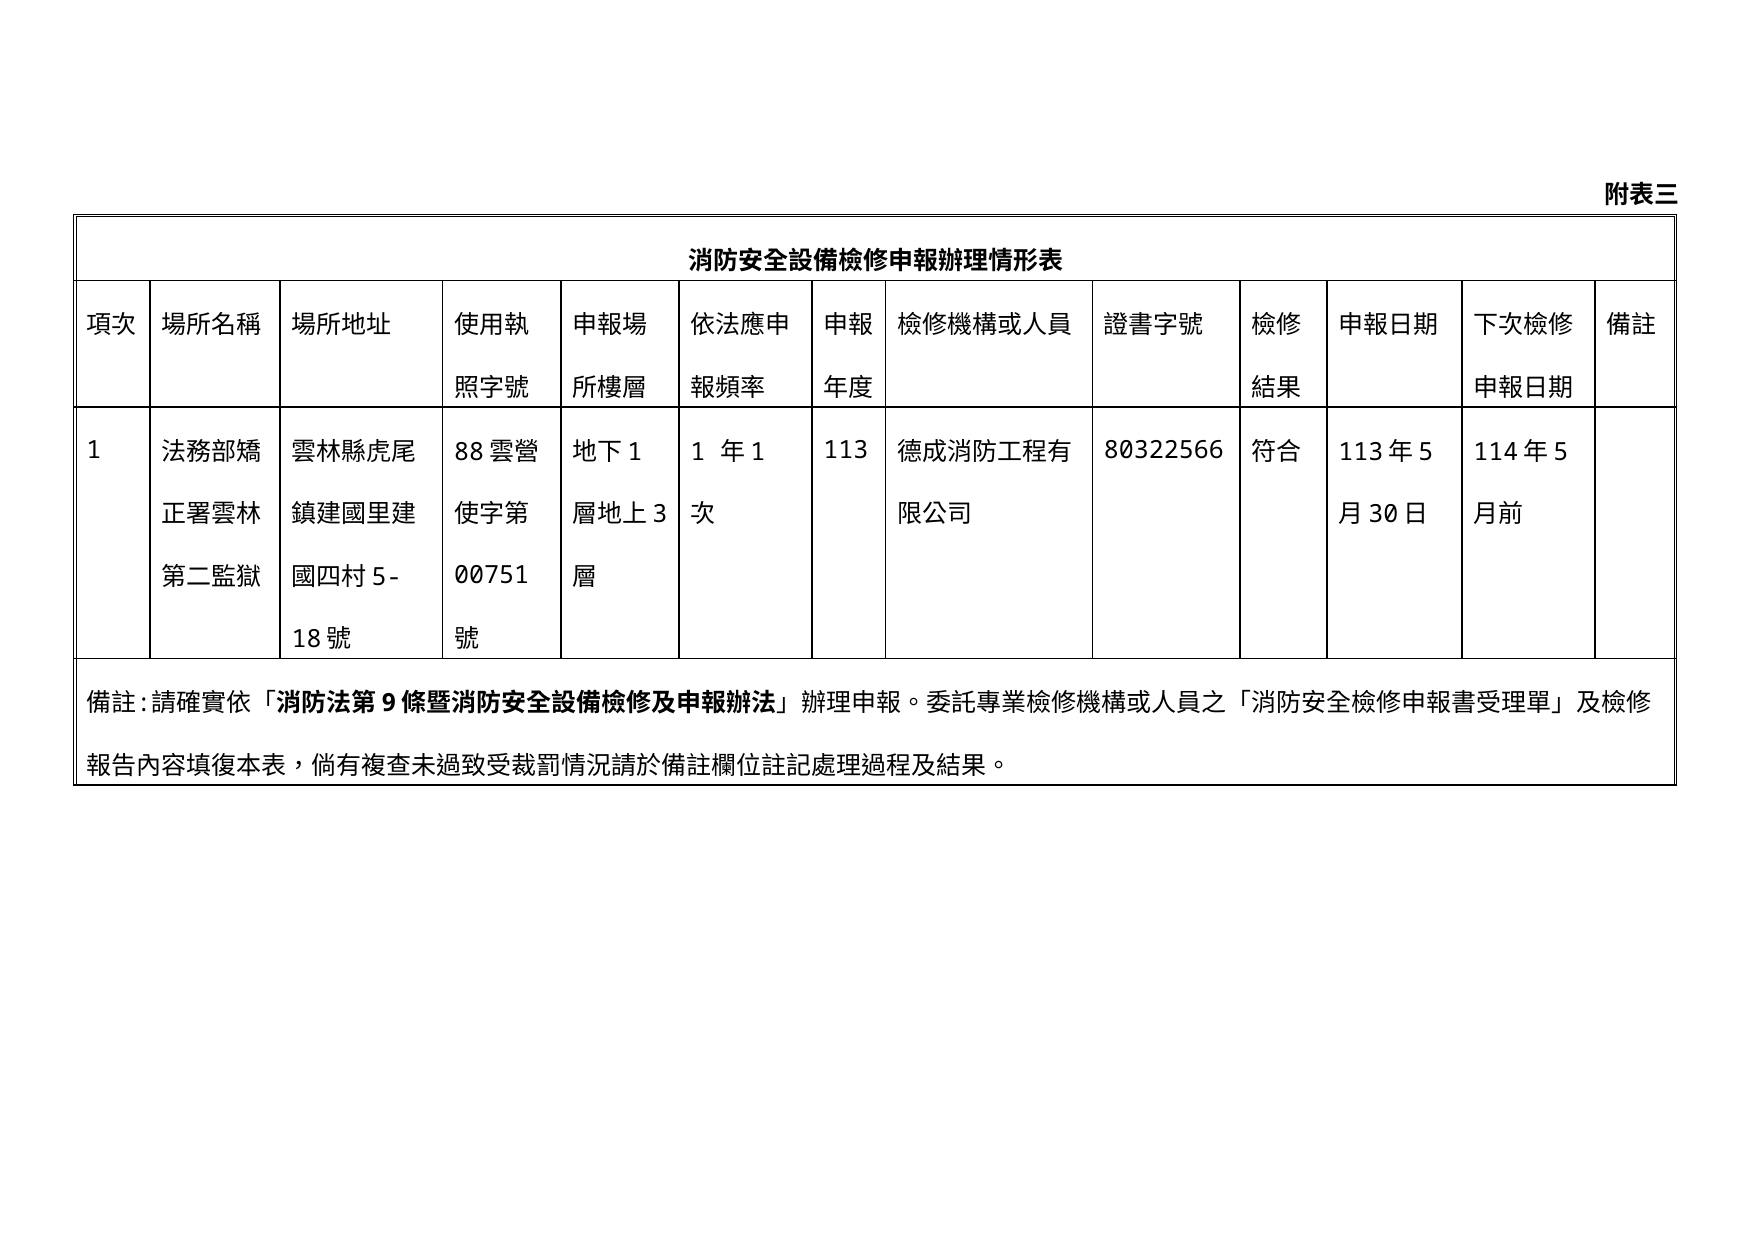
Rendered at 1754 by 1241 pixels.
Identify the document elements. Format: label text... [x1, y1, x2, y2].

table_cell 80322566 [1093, 408, 1239, 658]
table_cell 項次 [77, 281, 149, 406]
table_cell 依法應申報頻率 [680, 281, 811, 406]
table_cell 使用執照字號 [443, 281, 560, 406]
table_cell 雲林縣虎尾鎮建國里建國四村5-18號 [281, 408, 442, 658]
table_cell 113 [813, 408, 885, 658]
table_cell 法務部矯正署雲林第二監獄 [151, 408, 279, 658]
table_cell 下次檢修申報日期 [1463, 281, 1594, 406]
table_cell 114年5月前 [1463, 408, 1594, 658]
table_cell 1 [77, 408, 149, 658]
table_cell 德成消防工程有限公司 [886, 408, 1092, 658]
table_cell 檢修機構或人員 [886, 281, 1092, 406]
table_cell 符合 [1241, 408, 1326, 658]
table_cell 申報日期 [1328, 281, 1461, 406]
table_cell 檢修結果 [1241, 281, 1326, 406]
table_cell 申報場所樓層 [562, 281, 678, 406]
table_cell 88雲營使字第00751號 [443, 408, 560, 658]
table_cell 申報 年度 [813, 281, 885, 406]
table_cell 113年5月30日 [1328, 408, 1461, 658]
text 附表三 [75, 151, 1679, 214]
table_cell 備註:請確實依「消防法第9條暨消防安全設備檢修及申報辦法」辦理申報。委託專業檢修機構或人員之「消防安全檢修申報書受理單」及檢修報告內容填復本表，倘有複查未過致受裁罰情況請於備註欄位註記處理過程及結果。 [77, 659, 1674, 784]
table_cell [1596, 408, 1674, 658]
table_cell 地下1層地上3層 [562, 408, 678, 658]
table_cell 證書字號 [1093, 281, 1239, 406]
table_cell 備註 [1596, 281, 1674, 406]
table_cell 場所名稱 [151, 281, 279, 406]
table_cell 場所地址 [281, 281, 442, 406]
table_header 消防安全設備檢修申報辦理情形表 [77, 217, 1674, 279]
table_cell 1 年1 次 [680, 408, 811, 658]
